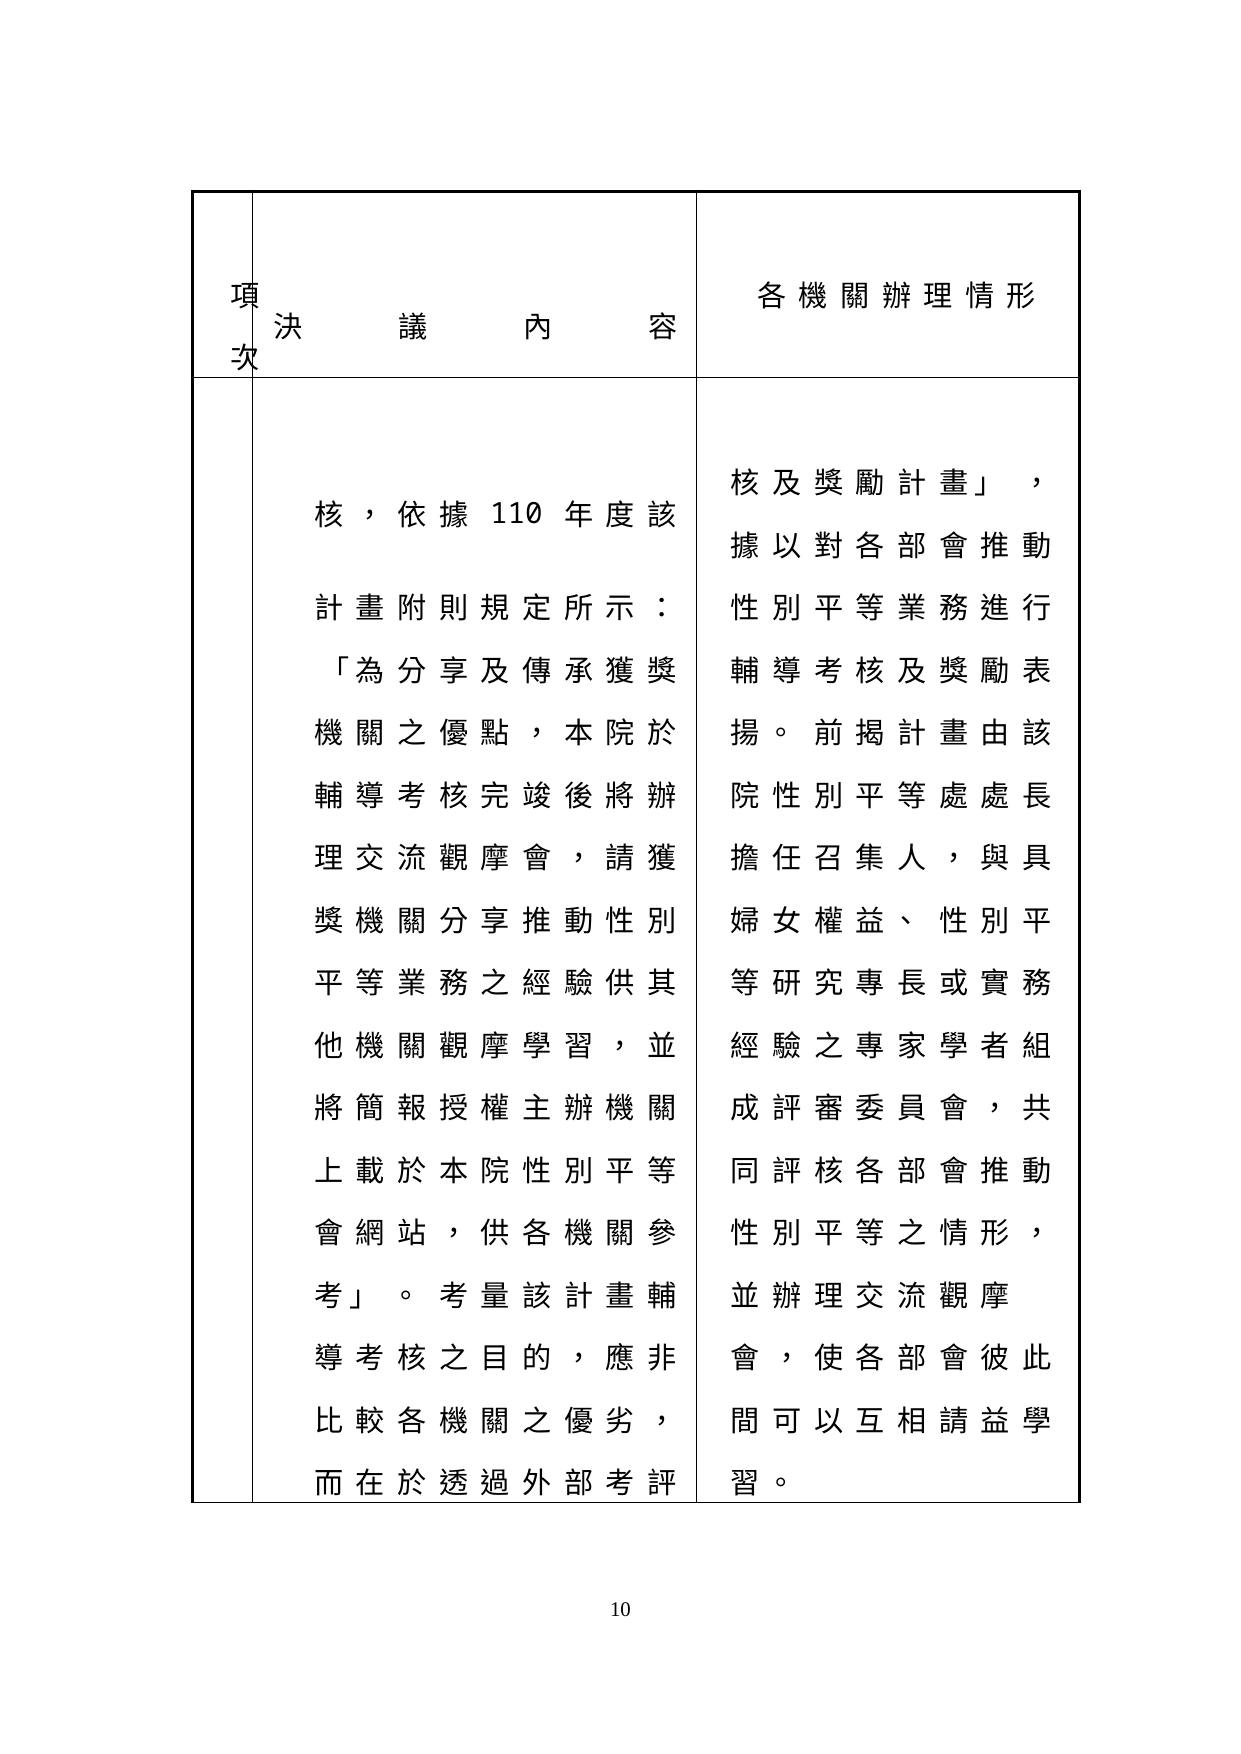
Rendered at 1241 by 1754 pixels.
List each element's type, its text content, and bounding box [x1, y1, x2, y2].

table_header 各機關辦理情形 [697, 193, 1078, 377]
table_cell 核及獎勵計畫」，據以對各部會推動性別平等業務進行輔導考核及獎勵表揚。前揭計畫由該院性別平等處處長擔任召集人，與具婦女權益、性別平等研究專長或實務經驗之專家學者組成評審委員會，共同評核各部會推動性別平等之情形，並辦理交流觀摩會，使各部會彼此間可以互相請益學習。 [697, 378, 1078, 1502]
table_cell 【內政委員會-歲出部分-行政院主管-行政院】 (三十七)行政院辦理行政院所屬機關推動性別平等業務輔導考核及獎勵計畫（下稱該計畫），針對行政院所屬機關進行考核，依據110年度該計畫附則規定所示：「為分享及傳承獲獎機關之優點，本院於輔導考核完竣後將辦理交流觀摩會，請獲獎機關分享推動性別平等業務之經驗供其他機關觀摩學習，並將簡報授權主辦機關上載於本院性別平等會網站，供各機關參考」。考量該計畫輔導考核之目的，應非比較各機關之優劣，而在於透過外部考評協助各機關精進，供各機關彼此請益學習，故交流觀摩會應列為該計畫之重要業務，除了增加辦理場次外，更應強化會中各機關之交流，俾使各機關有充分交流學習之機會；另外現行機關分享推動性別平等業務之經驗，僅授權簡報由主辦機關上載於行政院性別平等會網站，建議可擴及為相關影音紀錄，俾使未及參與交流觀摩會者，亦能有於線上學習之機會。爰此，行政院應研議增加辦理交流觀摩會場次與強化會中各機關交流環節，必要時應修正110年行政院所屬機關推動性別平等業務輔導考核及獎勵計畫，並於2個月內向立法院內政委員會提出書面報告。 [253, 378, 696, 1502]
table_header 項次 [194, 193, 252, 377]
table_cell 2. [194, 378, 252, 1502]
table_header 決 議 內 容 [253, 193, 696, 377]
